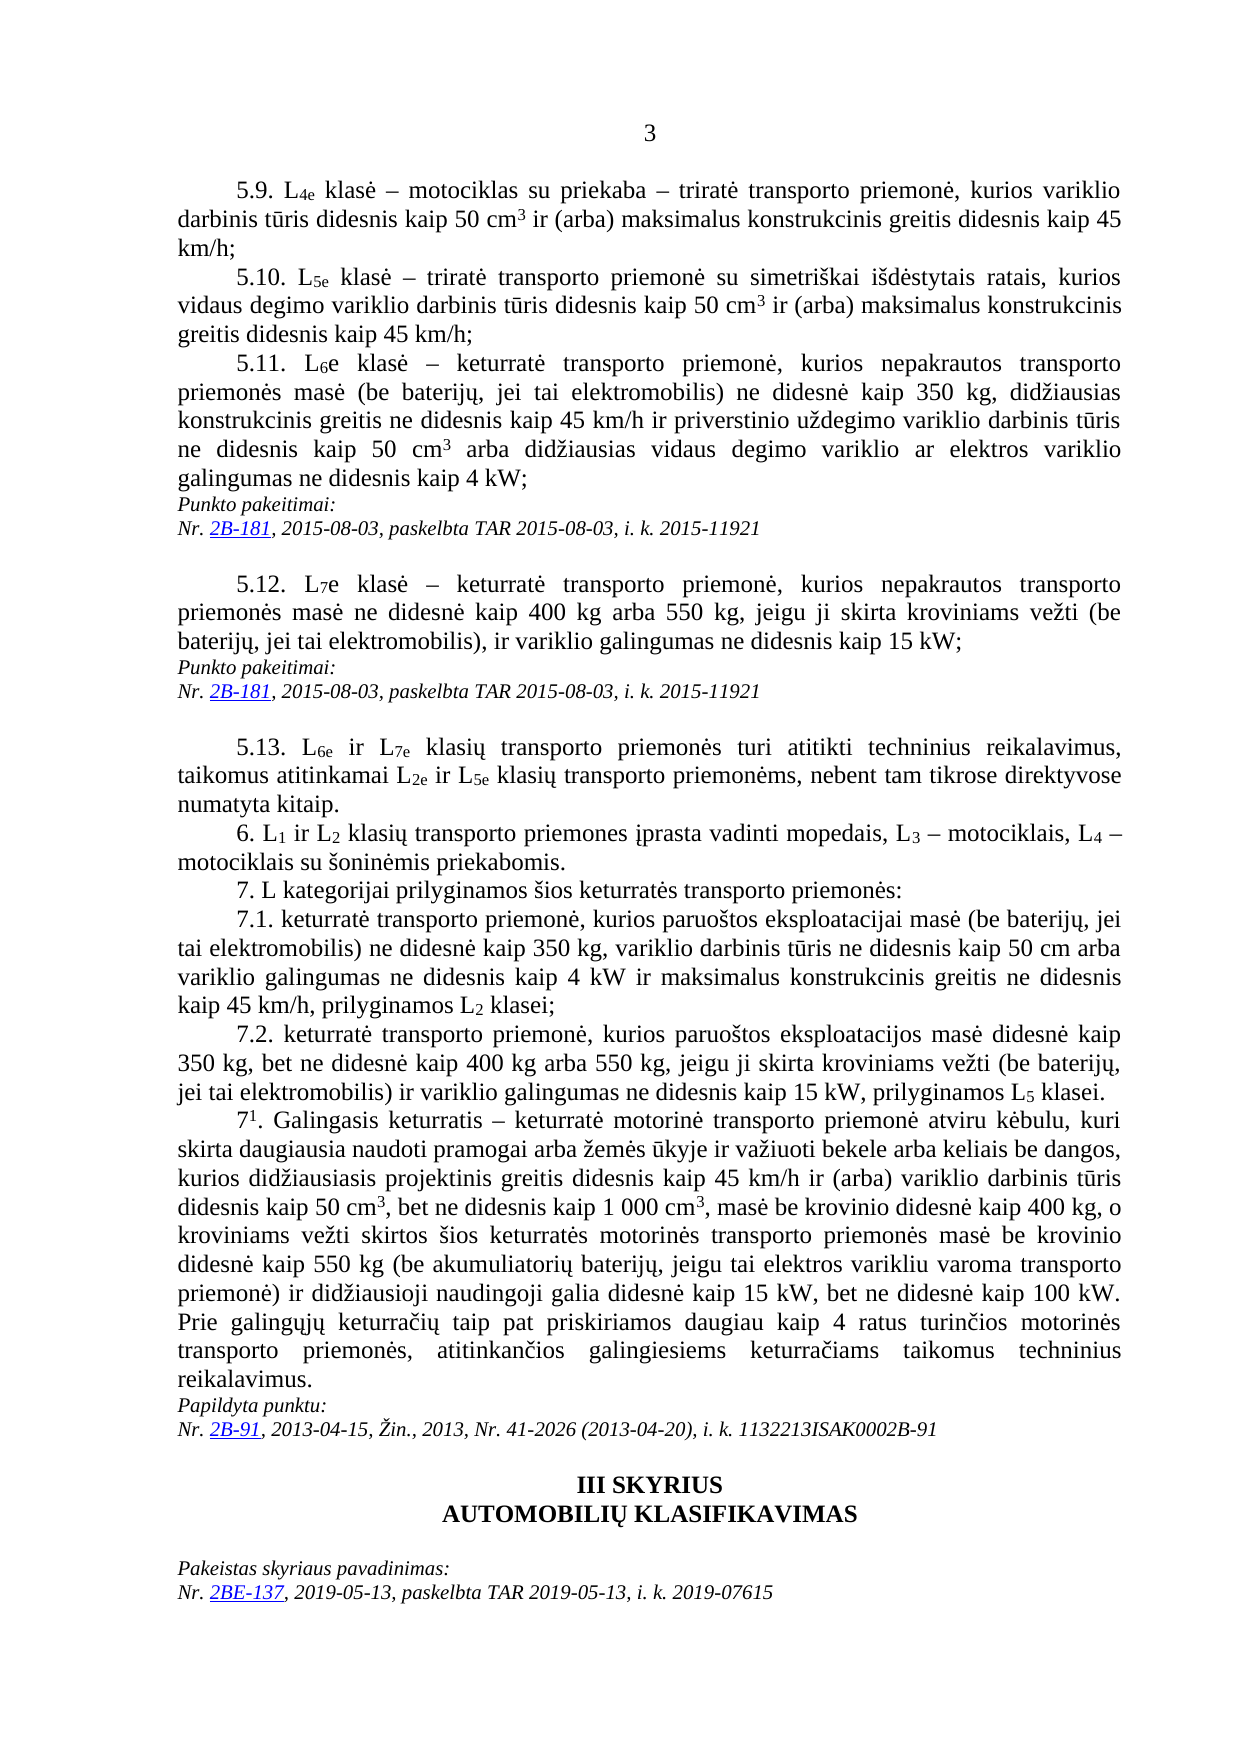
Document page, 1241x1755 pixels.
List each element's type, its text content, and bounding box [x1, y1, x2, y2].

text 5.11. L6e klasė – keturratė transporto priemonė, kurios nepakrautos transporto priemonės masė (be baterijų, jei tai elektromobilis) ne didesnė kaip 350 kg, didžiausias konstrukcinis greitis ne didesnis kaip 45 km/h ir priverstinio uždegimo variklio darbinis tūris ne didesnis kaip 50 cm3 arba didžiausias vidaus degimo variklio ar elektros variklio galingumas ne didesnis kaip 4 kW; [177, 348, 1122, 492]
text 7.2. keturratė transporto priemonė, kurios paruoštos eksploatacijos masė didesnė kaip 350 kg, bet ne didesnė kaip 400 kg arba 550 kg, jeigu ji skirta kroviniams vežti (be baterijų, jei tai elektromobilis) ir variklio galingumas ne didesnis kaip 15 kW, prilyginamos L5 klasei. [177, 1019, 1122, 1106]
text 7. L kategorijai prilyginamos šios keturratės transporto priemonės: [177, 876, 1122, 904]
text Punkto pakeitimai: [177, 655, 1122, 679]
text 5.12. L7e klasė – keturratė transporto priemonė, kurios nepakrautos transporto priemonės masė ne didesnė kaip 400 kg arba 550 kg, jeigu ji skirta kroviniams vežti (be baterijų, jei tai elektromobilis), ir variklio galingumas ne didesnis kaip 15 kW; [177, 569, 1122, 655]
text Punkto pakeitimai: [177, 492, 1122, 516]
text Nr. 2B-181, 2015-08-03, paskelbta TAR 2015-08-03, i. k. 2015-11921 [177, 516, 1122, 540]
text Nr. 2B-181, 2015-08-03, paskelbta TAR 2015-08-03, i. k. 2015-11921 [177, 679, 1122, 703]
text Nr. 2B-91, 2013-04-15, Žin., 2013, Nr. 41-2026 (2013-04-20), i. k. 1132213ISAK0002B-91 [177, 1417, 1122, 1441]
text Nr. 2BE-137, 2019-05-13, paskelbta TAR 2019-05-13, i. k. 2019-07615 [177, 1580, 1122, 1604]
text 7.1. keturratė transporto priemonė, kurios paruoštos eksploatacijai masė (be baterijų, jei tai elektromobilis) ne didesnė kaip 350 kg, variklio darbinis tūris ne didesnis kaip 50 cm arba variklio galingumas ne didesnis kaip 4 kW ir maksimalus konstrukcinis greitis ne didesnis kaip 45 km/h, prilyginamos L2 klasei; [177, 904, 1122, 1019]
text 5.13. L6e ir L7e klasių transporto priemonės turi atitikti techninius reikalavimus, taikomus atitinkamai L2e ir L5e klasių transporto priemonėms, nebent tam tikrose direktyvose numatyta kitaip. [177, 732, 1122, 818]
text 6. L1 ir L2 klasių transporto priemones įprasta vadinti mopedais, L3 – motociklais, L4 – motociklais su šoninėmis priekabomis. [177, 818, 1122, 876]
text 5.10. L5e klasė – triratė transporto priemonė su simetriškai išdėstytais ratais, kurios vidaus degimo variklio darbinis tūris didesnis kaip 50 cm3 ir (arba) maksimalus konstrukcinis greitis didesnis kaip 45 km/h; [177, 262, 1122, 348]
text Pakeistas skyriaus pavadinimas: [177, 1556, 1122, 1580]
text 71. Galingasis keturratis – keturratė motorinė transporto priemonė atviru kėbulu, kuri skirta daugiausia naudoti pramogai arba žemės ūkyje ir važiuoti bekele arba keliais be dangos, kurios didžiausiasis projektinis greitis didesnis kaip 45 km/h ir (arba) variklio darbinis tūris didesnis kaip 50 cm3, bet ne didesnis kaip 1 000 cm3, masė be krovinio didesnė kaip 400 kg, o kroviniams vežti skirtos šios keturratės motorinės transporto priemonės masė be krovinio didesnė kaip 550 kg (be akumuliatorių baterijų, jeigu tai elektros varikliu varoma transporto priemonė) ir didžiausioji naudingoji galia didesnė kaip 15 kW, bet ne didesnė kaip 100 kW. Prie galingųjų keturračių taip pat priskiriamos daugiau kaip 4 ratus turinčios motorinės transporto priemonės, atitinkančios galingiesiems keturračiams taikomus techninius reikalavimus. [177, 1106, 1122, 1393]
text III SKYRIUS AUTOMOBILIŲ KLASIFIKAVIMAS [177, 1470, 1122, 1527]
text 5.9. L4e klasė – motociklas su priekaba – triratė transporto priemonė, kurios variklio darbinis tūris didesnis kaip 50 cm3 ir (arba) maksimalus konstrukcinis greitis didesnis kaip 45 km/h; [177, 176, 1122, 262]
text Papildyta punktu: [177, 1393, 1122, 1417]
